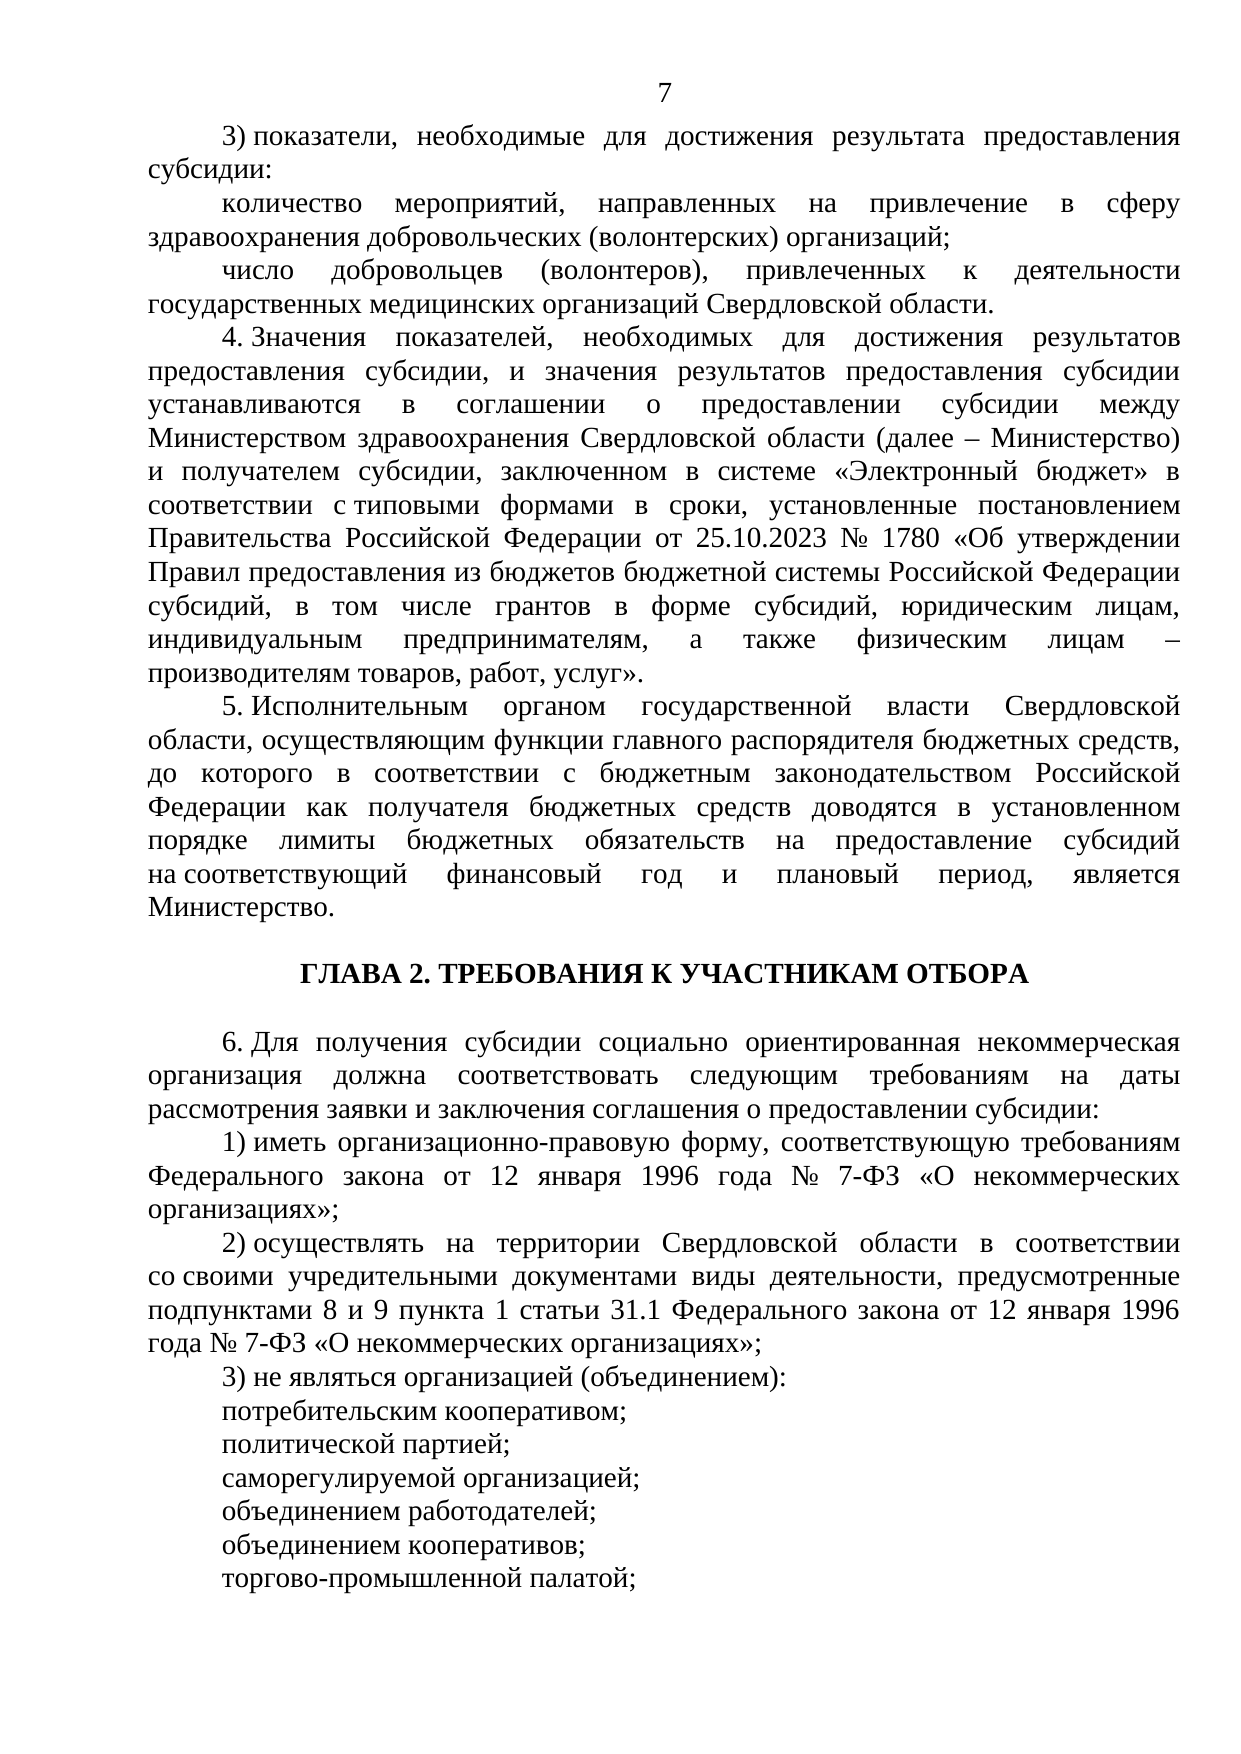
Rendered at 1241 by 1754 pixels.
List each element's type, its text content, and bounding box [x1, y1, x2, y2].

text ГЛАВА 2. ТРЕБОВАНИЯ К УЧАСТНИКАМ ОТБОРА [148, 957, 1181, 990]
list Значения показателей, необходимых для достижения результатов предоставления субсидии, и значения результатов предоставления субсидии устанавливаются в соглашении о предоставлении субсидии между Министерством здравоохранения Свердловской области (далее – Министерство) и получателем субсидии, заключенном в системе «Электронный бюджет» в соответствии с типовыми формами в сроки, установленные постановлением Правительства Российской Федерации от 25.10.2023 № 1780 «Об утверждении Правил предоставления из бюджетов бюджетной системы Российской Федерации субсидий, в том числе грантов в форме субсидий, юридическим лицам, индивидуальным предпринимателям, а также физическим лицам – производителям товаров, работ, услуг». [148, 319, 1181, 688]
list иметь организационно-правовую форму, соответствующую требованиям Федерального закона от 12 января 1996 года № 7-ФЗ «О некоммерческих организациях»; [148, 1124, 1181, 1225]
text политической партией; [148, 1426, 1181, 1460]
list Для получения субсидии социально ориентированная некоммерческая организация должна соответствовать следующим требованиям на даты рассмотрения заявки и заключения соглашения о предоставлении субсидии: [148, 1024, 1181, 1124]
text объединением работодателей; [148, 1493, 1181, 1527]
list показатели, необходимые для достижения результата предоставления субсидии: [148, 118, 1181, 185]
list осуществлять на территории Свердловской области в соответствии со своими учредительными документами виды деятельности, предусмотренные подпунктами 8 и 9 пункта 1 статьи 31.1 Федерального закона от 12 января 1996 года № 7-ФЗ «О некоммерческих организациях»; [148, 1225, 1181, 1359]
list не являться организацией (объединением): [148, 1359, 1181, 1393]
text торгово-промышленной палатой; [148, 1560, 1181, 1594]
list Исполнительным органом государственной власти Свердловской области, осуществляющим функции главного распорядителя бюджетных средств, до которого в соответствии с бюджетным законодательством Российской Федерации как получателя бюджетных средств доводятся в установленном порядке лимиты бюджетных обязательств на предоставление субсидий на соответствующий финансовый год и плановый период, является Министерство. [148, 688, 1181, 923]
text потребительским кооперативом; [148, 1393, 1181, 1426]
text саморегулируемой организацией; [148, 1460, 1181, 1493]
text число добровольцев (волонтеров), привлеченных к деятельности государственных медицинских организаций Свердловской области. [148, 252, 1181, 319]
text объединением кооперативов; [148, 1527, 1181, 1560]
text количество мероприятий, направленных на привлечение в сферу здравоохранения добровольческих (волонтерских) организаций; [148, 185, 1181, 252]
